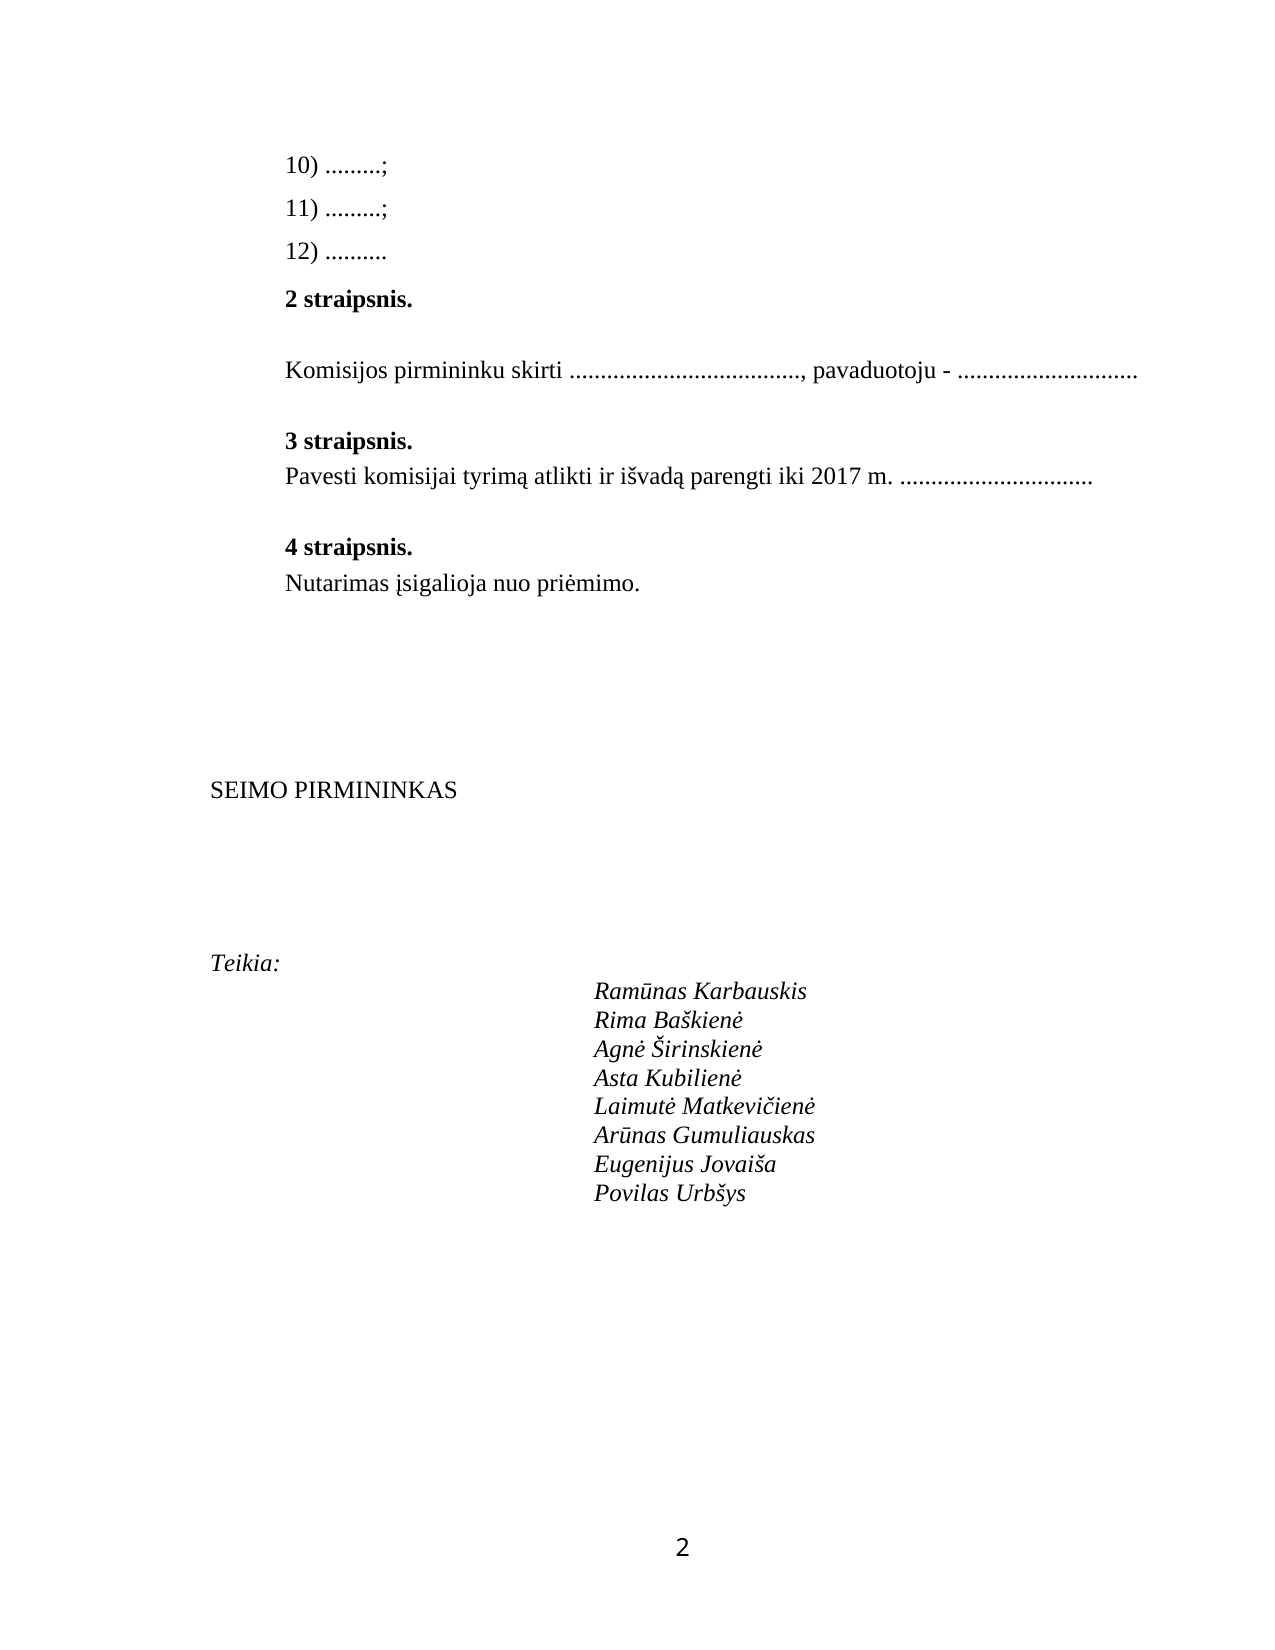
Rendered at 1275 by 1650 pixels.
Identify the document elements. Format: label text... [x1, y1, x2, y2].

text Povilas Urbšys [594, 1178, 1155, 1206]
text 10) .........; [210, 150, 1155, 179]
text Asta Kubilienė [594, 1063, 1155, 1091]
text SEIMO PIRMININKAS [210, 775, 1155, 804]
text Eugenijus Jovaiša [594, 1149, 1155, 1178]
text 3 straipsnis. [210, 421, 1155, 456]
text Arūnas Gumuliauskas [594, 1120, 1155, 1149]
text Rima Baškienė [594, 1005, 1155, 1034]
text Ramūnas Karbauskis [594, 976, 1155, 1005]
text Pavesti komisijai tyrimą atlikti ir išvadą parengti iki 2017 m. ............................... [210, 456, 1155, 492]
text Komisijos pirmininku skirti ....................................., pavaduotoju - ............................. [210, 350, 1155, 386]
text 2 straipsnis. [210, 279, 1155, 315]
text 11) .........; [210, 193, 1155, 222]
text Nutarimas įsigalioja nuo priėmimo. [210, 563, 1155, 598]
text Agnė Širinskienė [594, 1034, 1155, 1063]
text Laimutė Matkevičienė [594, 1091, 1155, 1120]
text 4 straipsnis. [210, 527, 1155, 563]
text 12) .......... [210, 236, 1155, 265]
text Teikia: [210, 948, 1155, 976]
